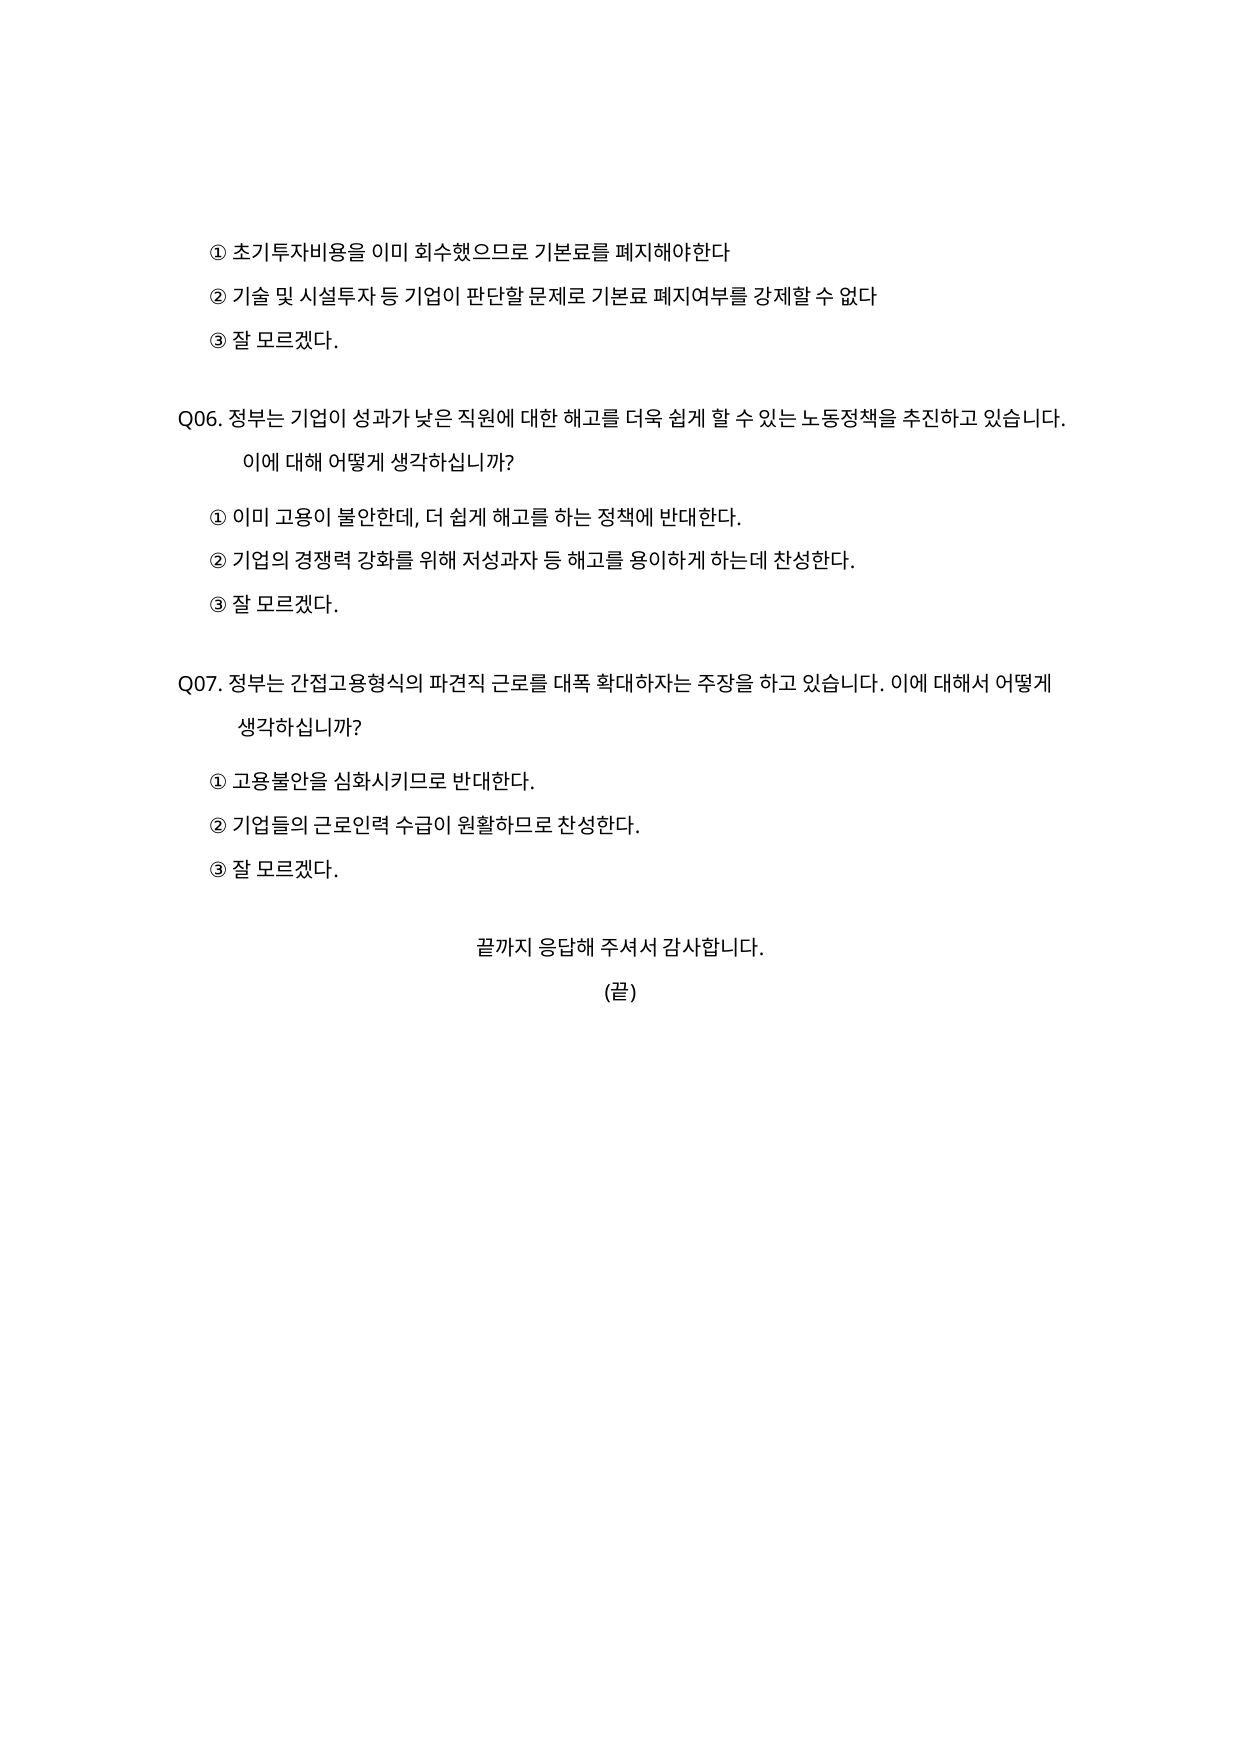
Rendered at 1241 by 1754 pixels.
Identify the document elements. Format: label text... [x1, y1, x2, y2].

text 끝까지 응답해 주셔서 감사합니다. [177, 932, 1063, 962]
text (끝) [177, 975, 1063, 1006]
text ③ 잘 모르겠다. [208, 588, 1063, 619]
text Q07. 정부는 간접고용형식의 파견직 근로를 대폭 확대하자는 주장을 하고 있습니다. 이에 대해서 어떻게 생각하십니까? [177, 667, 1063, 741]
text ① 이미 고용이 불안한데, 더 쉽게 해고를 하는 정책에 반대한다. [208, 501, 1063, 531]
text ① 초기투자비용을 이미 회수했으므로 기본료를 폐지해야한다 [208, 236, 1063, 267]
text ② 기업의 경쟁력 강화를 위해 저성과자 등 해고를 용이하게 하는데 찬성한다. [208, 544, 1063, 575]
text ② 기술 및 시설투자 등 기업이 판단할 문제로 기본료 폐지여부를 강제할 수 없다 [208, 280, 1063, 310]
text ② 기업들의 근로인력 수급이 원활하므로 찬성한다. [208, 809, 1063, 839]
text ① 고용불안을 심화시키므로 반대한다. [208, 765, 1063, 796]
text ③ 잘 모르겠다. [208, 853, 1063, 883]
text ③ 잘 모르겠다. [208, 324, 1063, 354]
text Q06. 정부는 기업이 성과가 낮은 직원에 대한 해고를 더욱 쉽게 할 수 있는 노동정책을 추진하고 있습니다. 이에 대해 어떻게 생각하십니까? [177, 403, 1063, 477]
